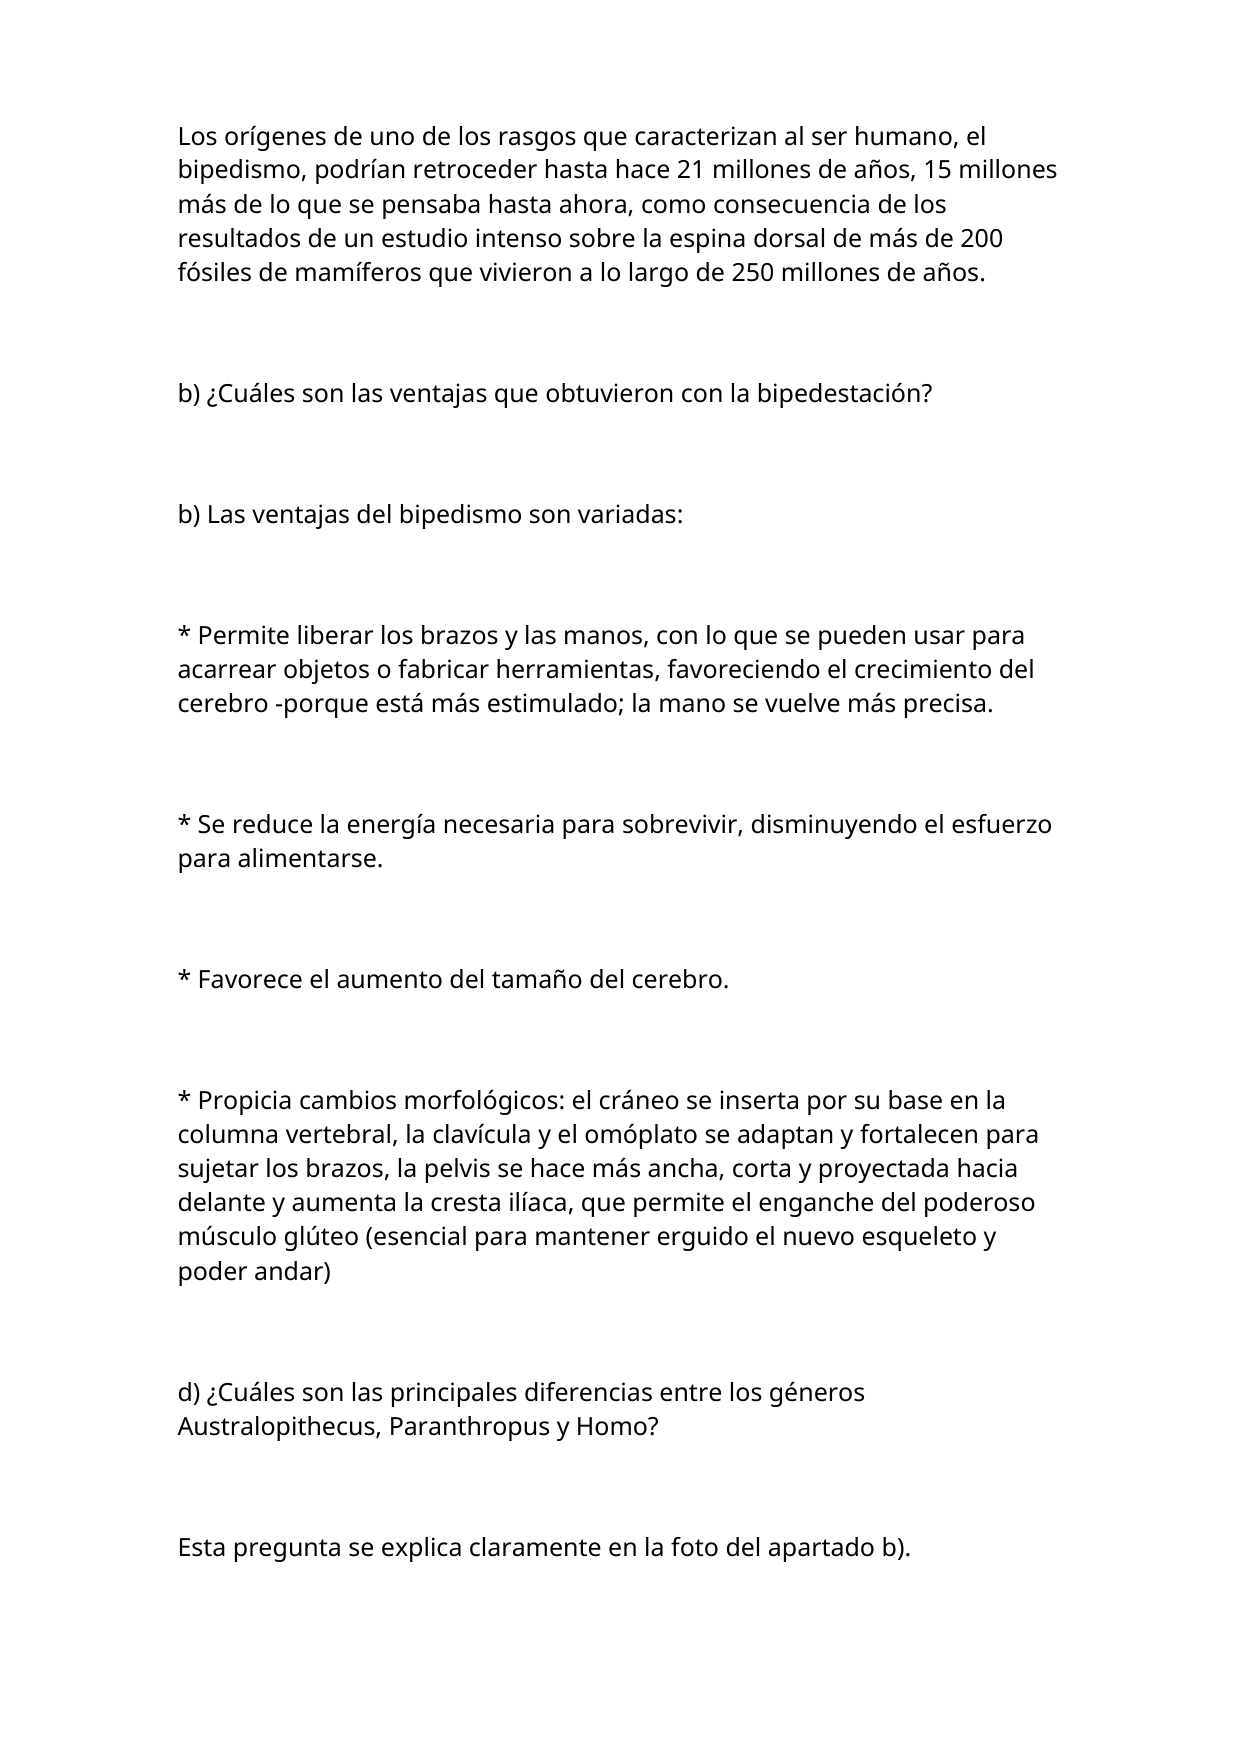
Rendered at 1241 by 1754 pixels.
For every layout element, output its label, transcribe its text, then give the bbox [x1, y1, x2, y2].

text b) Las ventajas del bipedismo son variadas: [177, 496, 1063, 531]
text * Favorece el aumento del tamaño del cerebro. [177, 962, 1063, 996]
text b) ¿Cuáles son las ventajas que obtuvieron con la bipedestación? [177, 375, 1063, 409]
text * Se reduce la energía necesaria para sobrevivir, disminuyendo el esfuerzo para alimentarse. [177, 807, 1063, 875]
text Los orígenes de uno de los rasgos que caracterizan al ser humano, el bipedismo, podrían retroceder hasta hace 21 millones de años, 15 millones más de lo que se pensaba hasta ahora, como consecuencia de los resultados de un estudio intenso sobre la espina dorsal de más de 200 fósiles de mamíferos que vivieron a lo largo de 250 millones de años. [177, 118, 1063, 288]
text Esta pregunta se explica claramente en la foto del apartado b). [177, 1529, 1063, 1563]
text * Permite liberar los brazos y las manos, con lo que se pueden usar para acarrear objetos o fabricar herramientas, favoreciendo el crecimiento del cerebro -porque está más estimulado; la mano se vuelve más precisa. [177, 617, 1063, 720]
text * Propicia cambios morfológicos: el cráneo se inserta por su base en la columna vertebral, la clavícula y el omóplato se adaptan y fortalecen para sujetar los brazos, la pelvis se hace más ancha, corta y proyectada hacia delante y aumenta la cresta ilíaca, que permite el enganche del poderoso músculo glúteo (esencial para mantener erguido el nuevo esqueleto y poder andar) [177, 1083, 1063, 1287]
text d) ¿Cuáles son las principales diferencias entre los géneros Australopithecus, Paranthropus y Homo? [177, 1374, 1063, 1442]
